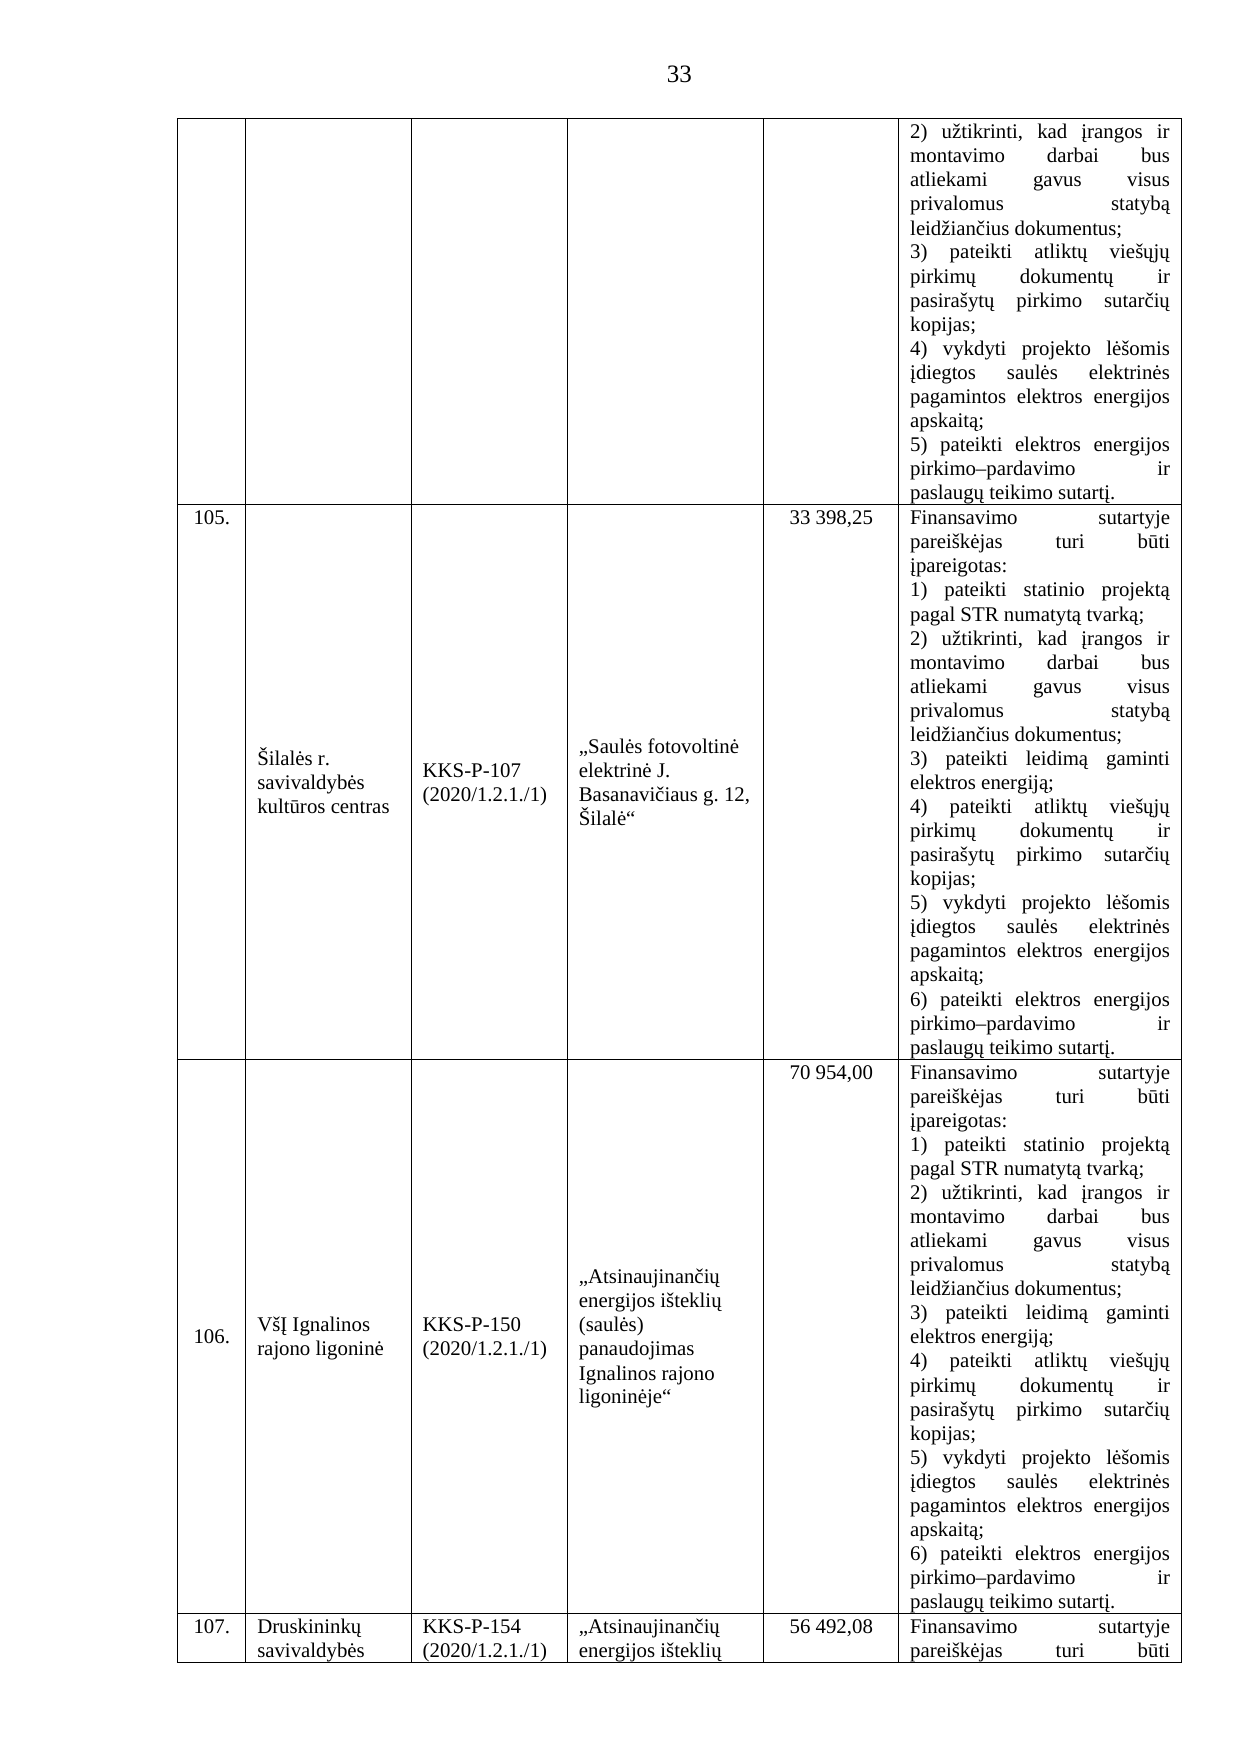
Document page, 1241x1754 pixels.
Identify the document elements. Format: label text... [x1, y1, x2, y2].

table_cell [246, 119, 411, 504]
table_cell [764, 119, 898, 504]
table_cell 105. [178, 505, 245, 1059]
table_cell 2) užtikrinti, kad įrangos ir montavimo darbai bus atliekami gavus visus privalomus statybą leidžiančius dokumentus; 3) pateikti atliktų viešųjų pirkimų dokumentų ir pasirašytų pirkimo sutarčių kopijas; 4) vykdyti projekto lėšomis įdiegtos saulės elektrinės pagamintos elektros energijos apskaitą; 5) pateikti elektros energijos pirkimo–pardavimo ir paslaugų teikimo sutartį. [899, 119, 1181, 504]
table_cell [568, 119, 763, 504]
table_cell KKS-P-107 (2020/1.2.1./1) [412, 505, 567, 1059]
table_cell Finansavimo sutartyje pareiškėjas turi būti įpareigotas: 1) pateikti statinio projektą pagal STR numatytą tvarką; 2) užtikrinti, kad įrangos ir montavimo darbai bus atliekami gavus visus privalomus statybą leidžiančius dokumentus; 3) pateikti leidimą gaminti elektros energiją; 4) pateikti atliktų viešųjų pirkimų dokumentų ir pasirašytų pirkimo sutarčių kopijas; 5) vykdyti projekto lėšomis įdiegtos saulės elektrinės pagamintos elektros energijos apskaitą; 6) pateikti elektros energijos pirkimo–pardavimo ir paslaugų teikimo sutartį. [899, 505, 1181, 1059]
table_cell 70 954,00 [764, 1060, 898, 1613]
table_cell Finansavimo sutartyje pareiškėjas turi būti įpareigotas: 1) pateikti statinio projektą pagal STR numatytą tvarką; 2) užtikrinti, kad įrangos ir montavimo darbai bus atliekami gavus visus privalomus statybą leidžiančius dokumentus; 3) pateikti leidimą gaminti elektros energiją; 4) pateikti atliktų viešųjų pirkimų dokumentų ir pasirašytų pirkimo sutarčių kopijas; 5) vykdyti projekto lėšomis įdiegtos saulės elektrinės pagamintos elektros energijos apskaitą; 6) pateikti elektros energijos pirkimo–pardavimo ir paslaugų teikimo sutartį. [899, 1060, 1181, 1613]
table_cell [178, 119, 245, 504]
table_cell „Atsinaujinančių energijos išteklių (saulės) panaudojimas Ignalinos rajono ligoninėje“ [568, 1060, 763, 1613]
table_cell [412, 119, 567, 504]
table_cell KKS-P-150 (2020/1.2.1./1) [412, 1060, 567, 1613]
table_cell „Atsinaujinančių energijos išteklių [568, 1614, 763, 1662]
table_cell Finansavimo sutartyje pareiškėjas turi būti [899, 1614, 1181, 1662]
table_cell 107. [178, 1614, 245, 1662]
table_cell Druskininkų savivaldybės [246, 1614, 411, 1662]
table_cell 33 398,25 [764, 505, 898, 1059]
table_cell 106. [178, 1060, 245, 1613]
table_cell 56 492,08 [764, 1614, 898, 1662]
table_cell VšĮ Ignalinos rajono ligoninė [246, 1060, 411, 1613]
table_cell Šilalės r. savivaldybės kultūros centras [246, 505, 411, 1059]
table_cell KKS-P-154 (2020/1.2.1./1) [412, 1614, 567, 1662]
table_cell „Saulės fotovoltinė elektrinė J. Basanavičiaus g. 12, Šilalė“ [568, 505, 763, 1059]
